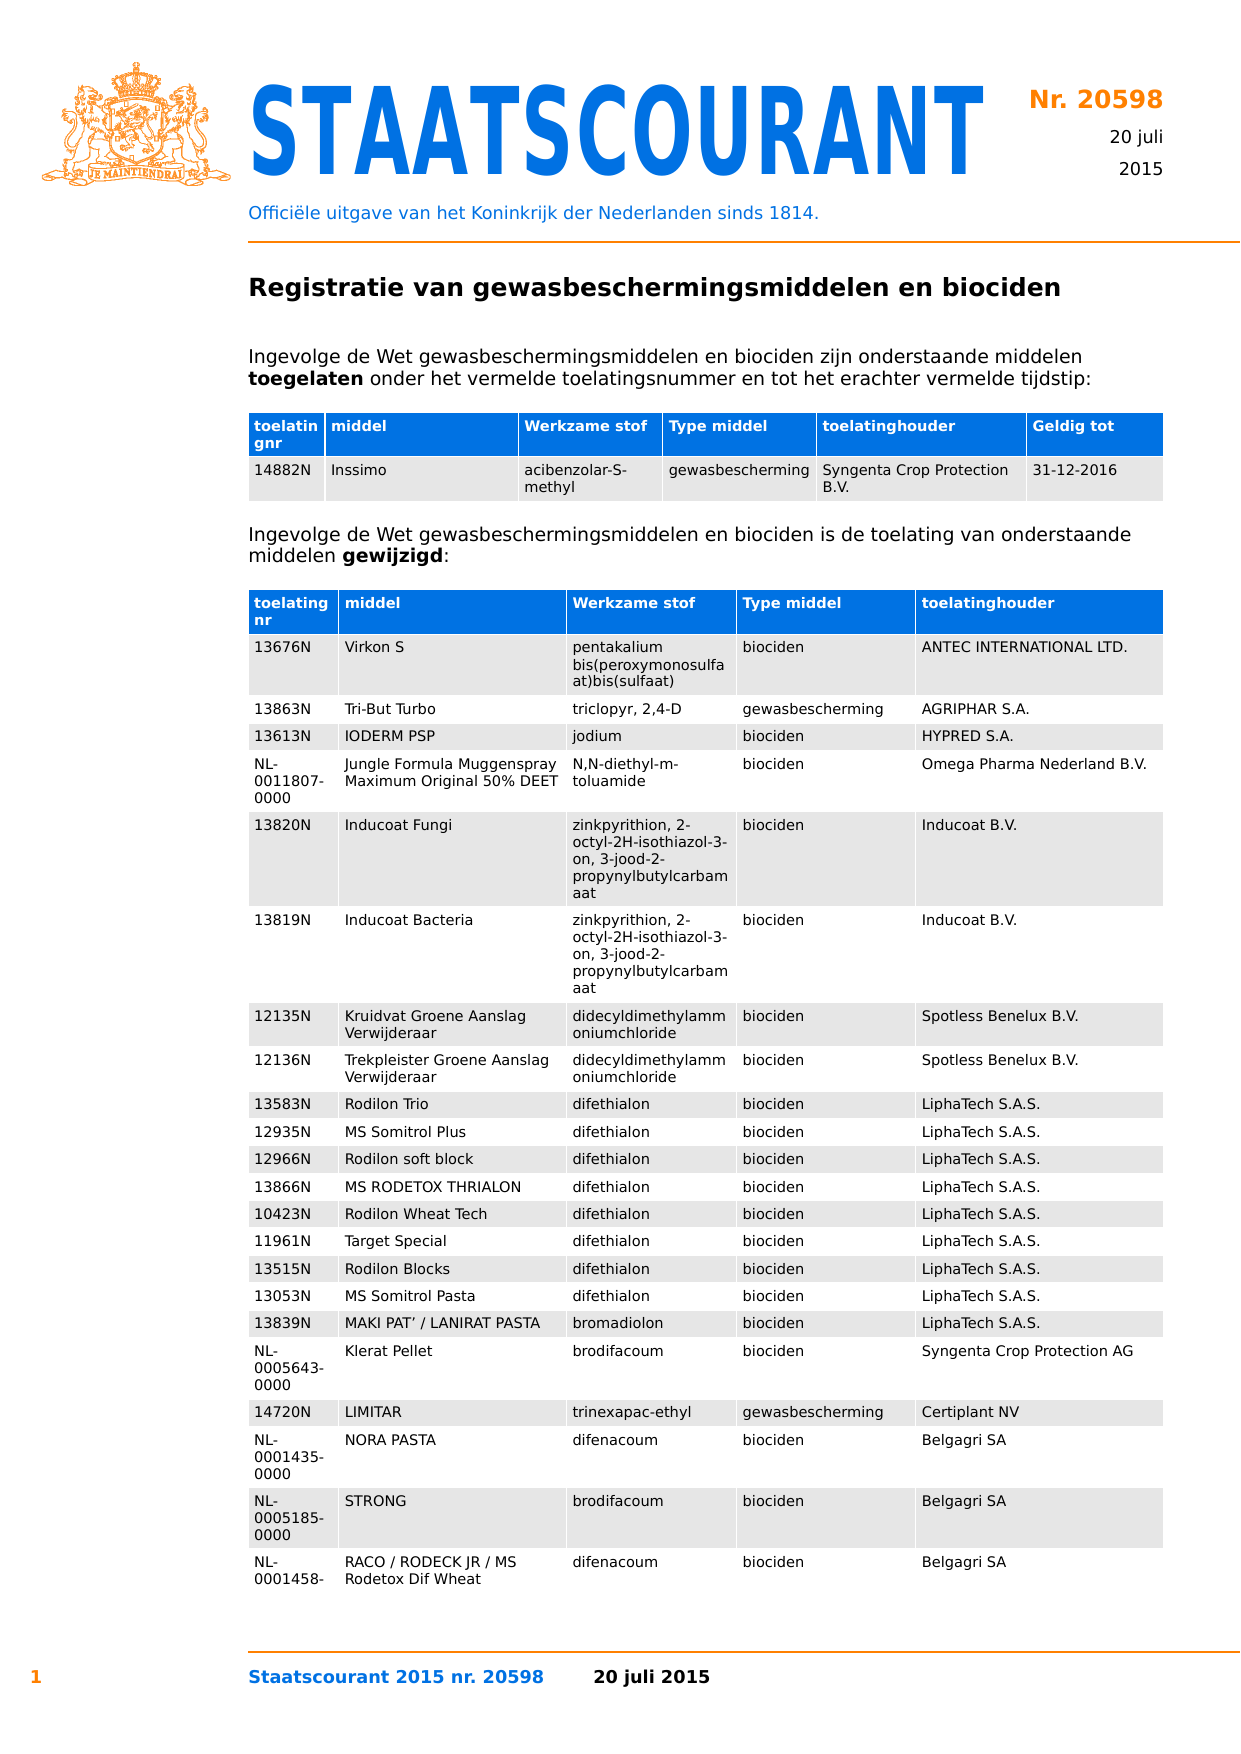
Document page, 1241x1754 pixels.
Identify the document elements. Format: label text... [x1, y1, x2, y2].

table_header [25, 62, 248, 241]
table_cell Rodilon Wheat Tech [339, 1201, 566, 1227]
table_header toelatinghouder [916, 590, 1163, 634]
table_cell difethialon [567, 1092, 736, 1118]
table_cell 13820N [249, 812, 338, 906]
table_cell Inducoat Fungi [339, 812, 566, 906]
table_cell Inducoat B.V. [916, 908, 1163, 1002]
table_cell LiphaTech S.A.S. [916, 1174, 1163, 1200]
table_cell MAKI PAT’ / LANIRAT PASTA [339, 1311, 566, 1337]
table_cell biociden [737, 1550, 915, 1593]
table_cell N,N-diethyl-m-toluamide [567, 751, 736, 811]
picture [41, 62, 231, 186]
table_cell 12136N [249, 1047, 338, 1091]
table_cell Certiplant NV [916, 1400, 1163, 1426]
table_cell biociden [737, 1047, 915, 1091]
table_cell difethialon [567, 1256, 736, 1282]
text Ingevolge de Wet gewasbeschermingsmiddelen en biociden is de toelating van onderstaande middelen gewijzigd: [248, 523, 1163, 567]
table_cell Inducoat B.V. [916, 812, 1163, 906]
table_cell 13053N [249, 1283, 338, 1310]
table_cell 13676N [249, 635, 338, 695]
table_cell biociden [737, 1488, 915, 1548]
table_cell difenacoum [567, 1550, 736, 1593]
table_cell Belgagri SA [916, 1550, 1163, 1593]
table_cell IODERM PSP [339, 724, 566, 750]
table_cell LiphaTech S.A.S. [916, 1311, 1163, 1337]
table_header Nr. 20598 [998, 62, 1240, 121]
table_cell NORA PASTA [339, 1427, 566, 1487]
table_cell 2015 [998, 153, 1240, 203]
table_cell NL-0001435- 0000 [249, 1427, 338, 1487]
table_cell LiphaTech S.A.S. [916, 1201, 1163, 1227]
table_cell 14882N [249, 457, 324, 501]
table_cell biociden [737, 812, 915, 906]
table_cell Syngenta Crop Protection B.V. [817, 457, 1026, 501]
table_header Werkzame stof [519, 413, 662, 456]
table_cell LiphaTech S.A.S. [916, 1256, 1163, 1282]
table_cell Virkon S [339, 635, 566, 695]
table_cell 14720N [249, 1400, 338, 1426]
table_cell 12935N [249, 1119, 338, 1145]
table_cell didecyldimethylammoniumchloride [567, 1003, 736, 1046]
table_cell Syngenta Crop Protection AG [916, 1338, 1163, 1398]
table_header toelatingnr [249, 590, 338, 634]
table_cell LiphaTech S.A.S. [916, 1283, 1163, 1310]
table_cell biociden [737, 1092, 915, 1118]
table_cell gewasbescherming [663, 457, 816, 501]
table_cell Spotless Benelux B.V. [916, 1047, 1163, 1091]
table_cell biociden [737, 1311, 915, 1337]
table_cell 10423N [249, 1201, 338, 1227]
table_cell 13839N [249, 1311, 338, 1337]
table_cell Rodilon soft block [339, 1146, 566, 1173]
table_cell biociden [737, 1256, 915, 1282]
table_cell bromadiolon [567, 1311, 736, 1337]
table_cell biociden [737, 1427, 915, 1487]
table_cell triclopyr, 2,4-D [567, 696, 736, 722]
table_header middel [326, 413, 518, 456]
table_cell Target Special [339, 1229, 566, 1255]
table_cell 12966N [249, 1146, 338, 1173]
table_cell difenacoum [567, 1427, 736, 1487]
table_cell 11961N [249, 1229, 338, 1255]
table_cell trinexapac-ethyl [567, 1400, 736, 1426]
table_header toelatinghouder [817, 413, 1026, 456]
table_cell didecyldimethylammoniumchloride [567, 1047, 736, 1091]
table_cell Kruidvat Groene Aanslag Verwijderaar [339, 1003, 566, 1046]
table_cell Rodilon Trio [339, 1092, 566, 1118]
subtitle Registratie van gewasbeschermingsmiddelen en biociden [248, 273, 1163, 302]
table_cell biociden [737, 635, 915, 695]
table_cell HYPRED S.A. [916, 724, 1163, 750]
table_cell LiphaTech S.A.S. [916, 1092, 1163, 1118]
table_cell biociden [737, 1283, 915, 1310]
table_cell biociden [737, 724, 915, 750]
table_cell LiphaTech S.A.S. [916, 1146, 1163, 1173]
table_cell biociden [737, 751, 915, 811]
table_cell 13866N [249, 1174, 338, 1200]
text Ingevolge de Wet gewasbeschermingsmiddelen en biociden zijn onderstaande middelen toegelaten onder het vermelde toelatingsnummer en tot het erachter vermelde tijdstip: [248, 346, 1163, 390]
table_cell 13613N [249, 724, 338, 750]
table_cell Jungle Formula Muggenspray Maximum Original 50% DEET [339, 751, 566, 811]
table_cell difethialon [567, 1119, 736, 1145]
table_cell acibenzolar-S-methyl [519, 457, 662, 501]
table_cell difethialon [567, 1146, 736, 1173]
table_cell brodifacoum [567, 1338, 736, 1398]
table_cell NL-0005643- 0000 [249, 1338, 338, 1398]
table_header Type middel [663, 413, 816, 456]
table_header Type middel [737, 590, 915, 634]
table_cell Omega Pharma Nederland B.V. [916, 751, 1163, 811]
table_cell Klerat Pellet [339, 1338, 566, 1398]
table_cell RACO / RODECK JR / MS Rodetox Dif Wheat [339, 1550, 566, 1593]
table_cell AGRIPHAR S.A. [916, 696, 1163, 722]
table_cell Spotless Benelux B.V. [916, 1003, 1163, 1046]
table_cell LiphaTech S.A.S. [916, 1229, 1163, 1255]
table_cell difethialon [567, 1229, 736, 1255]
table_cell biociden [737, 1201, 915, 1227]
table_cell NL-0005185- 0000 [249, 1488, 338, 1548]
table_cell biociden [737, 908, 915, 1002]
table_cell biociden [737, 1119, 915, 1145]
table_cell jodium [567, 724, 736, 750]
table_cell STRONG [339, 1488, 566, 1548]
table_cell biociden [737, 1003, 915, 1046]
table_header middel [339, 590, 566, 634]
table_cell MS Somitrol Pasta [339, 1283, 566, 1310]
table_cell gewasbescherming [737, 696, 915, 722]
table_cell Inssimo [326, 457, 518, 501]
table_cell NL-0011807- 0000 [249, 751, 338, 811]
table_cell LiphaTech S.A.S. [916, 1119, 1163, 1145]
table_cell 13819N [249, 908, 338, 1002]
table_header Werkzame stof [567, 590, 736, 634]
table_cell difethialon [567, 1174, 736, 1200]
table_cell Tri-But Turbo [339, 696, 566, 722]
table_cell Trekpleister Groene Aanslag Verwijderaar [339, 1047, 566, 1091]
table_cell brodifacoum [567, 1488, 736, 1548]
table_cell MS Somitrol Plus [339, 1119, 566, 1145]
table_cell zinkpyrithion, 2-octyl-2H-isothiazol-3-on, 3-jood-2-propynylbutylcarbamaat [567, 812, 736, 906]
table_cell LIMITAR [339, 1400, 566, 1426]
table_cell pentakalium bis(peroxymonosulfaat)bis(sulfaat) [567, 635, 736, 695]
table_cell MS RODETOX THRIALON [339, 1174, 566, 1200]
table_cell Inducoat Bacteria [339, 908, 566, 1002]
table_cell biociden [737, 1174, 915, 1200]
table_cell biociden [737, 1338, 915, 1398]
table_cell 20 juli [998, 121, 1240, 153]
table_cell biociden [737, 1229, 915, 1255]
table_cell 31-12-2016 [1027, 457, 1163, 501]
table_cell biociden [737, 1146, 915, 1173]
table_header STAATSCOURANT [248, 62, 998, 203]
table_cell ANTEC INTERNATIONAL LTD. [916, 635, 1163, 695]
table_cell 13863N [249, 696, 338, 722]
table_cell Officiële uitgave van het Koninkrijk der Nederlanden sinds 1814. [248, 203, 1240, 241]
table_cell 12135N [249, 1003, 338, 1046]
table_cell zinkpyrithion, 2-octyl-2H-isothiazol-3-on, 3-jood-2-propynylbutylcarbamaat [567, 908, 736, 1002]
table_header toelatingnr [249, 413, 324, 456]
table_cell NL-0001458- [249, 1550, 338, 1593]
table_cell difethialon [567, 1283, 736, 1310]
table_cell gewasbescherming [737, 1400, 915, 1426]
table_cell difethialon [567, 1201, 736, 1227]
table_header Geldig tot [1027, 413, 1163, 456]
table_cell 13515N [249, 1256, 338, 1282]
table_cell Belgagri SA [916, 1427, 1163, 1487]
table_cell 13583N [249, 1092, 338, 1118]
table_cell Rodilon Blocks [339, 1256, 566, 1282]
table_cell Belgagri SA [916, 1488, 1163, 1548]
